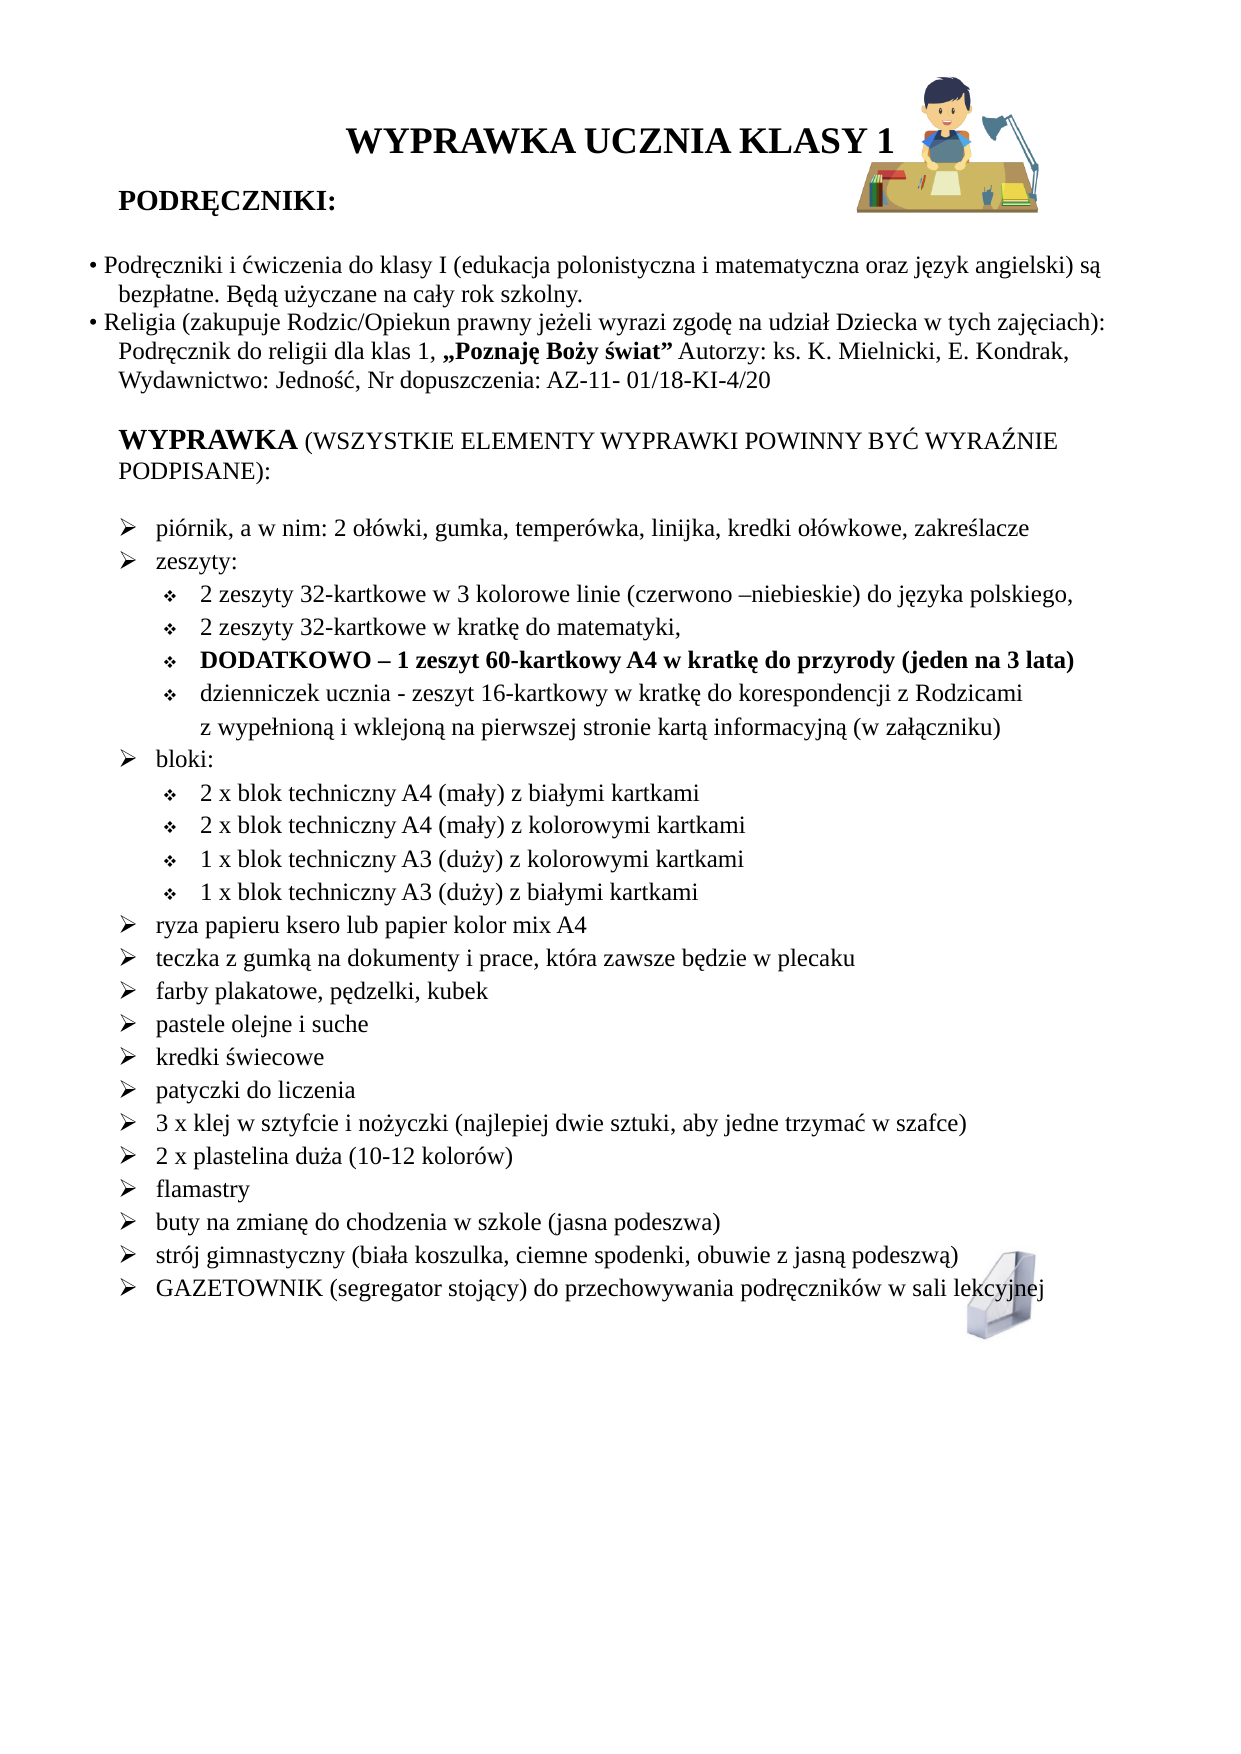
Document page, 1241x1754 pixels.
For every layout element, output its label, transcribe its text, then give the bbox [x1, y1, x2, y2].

text PODRĘCZNIKI: [118, 183, 1122, 250]
list bloki: [118, 744, 1122, 773]
text • Religia (zakupuje Rodzic/Opiekun prawny jeżeli wyrazi zgodę na udział Dziecka w tych zajęciach): Podręcznik do religii dla klas 1, „Poznaję Boży świat” Autorzy: ks. K. Mielnicki, E. Kondrak, Wydawnictwo: Jedność, Nr dopuszczenia: AZ-11- 01/18-KI-4/20 [88, 307, 1122, 394]
list ryza papieru ksero lub papier kolor mix A4 [118, 910, 1122, 938]
list dzienniczek ucznia - zeszyt 16-kartkowy w kratkę do korespondencji z Rodzicami z wypełnioną i wklejoną na pierwszej stronie kartą informacyjną (w załączniku) [162, 678, 1122, 740]
list teczka z gumką na dokumenty i prace, która zawsze będzie w plecaku [118, 943, 1122, 971]
list 2 zeszyty 32-kartkowe w 3 kolorowe linie (czerwono –niebieskie) do języka polskiego, [162, 579, 1122, 608]
list GAZETOWNIK (segregator stojący) do przechowywania podręczników w sali lekcyjnej [1044, 1273, 1122, 1302]
list 2 zeszyty 32-kartkowe w kratkę do matematyki, [162, 612, 1122, 641]
list strój gimnastyczny (biała koszulka, ciemne spodenki, obuwie z jasną podeszwą) [118, 1240, 1122, 1269]
list pastele olejne i suche [118, 1009, 1122, 1037]
picture [950, 1246, 1044, 1346]
text WYPRAWKA (WSZYSTKIE ELEMENTY WYPRAWKI POWINNY BYĆ WYRAŹNIE PODPISANE): [118, 422, 1122, 485]
list 3 x klej w sztyfcie i nożyczki (najlepiej dwie sztuki, aby jedne trzymać w szafce) [118, 1108, 1122, 1137]
list GAZETOWNIK (segregator stojący) do przechowywania podręczników w sali lekcyjnej [118, 1273, 950, 1302]
text • Podręczniki i ćwiczenia do klasy I (edukacja polonistyczna i matematyczna oraz język angielski) są bezpłatne. Będą użyczane na cały rok szkolny. [88, 250, 1122, 307]
text WYPRAWKA UCZNIA KLASY 1 [1044, 118, 1122, 161]
list patyczki do liczenia [118, 1075, 1122, 1103]
list buty na zmianę do chodzenia w szkole (jasna podeszwa) [118, 1207, 1122, 1236]
list 1 x blok techniczny A3 (duży) z białymi kartkami [162, 877, 1122, 905]
list 2 x blok techniczny A4 (mały) z kolorowymi kartkami [162, 811, 1122, 839]
picture [850, 67, 1044, 225]
list piórnik, a w nim: 2 ołówki, gumka, temperówka, linijka, kredki ołówkowe, zakreślacze [118, 513, 1122, 542]
text WYPRAWKA UCZNIA KLASY 1 [118, 118, 850, 161]
list 1 x blok techniczny A3 (duży) z kolorowymi kartkami [162, 844, 1122, 872]
list DODATKOWO – 1 zeszyt 60-kartkowy A4 w kratkę do przyrody (jeden na 3 lata) [162, 646, 1122, 674]
list 2 x blok techniczny A4 (mały) z białymi kartkami [162, 778, 1122, 806]
list 2 x plastelina duża (10-12 kolorów) [118, 1141, 1122, 1169]
list kredki świecowe [118, 1042, 1122, 1071]
list zeszyty: [118, 546, 1122, 575]
list flamastry [118, 1174, 1122, 1203]
list farby plakatowe, pędzelki, kubek [118, 976, 1122, 1004]
